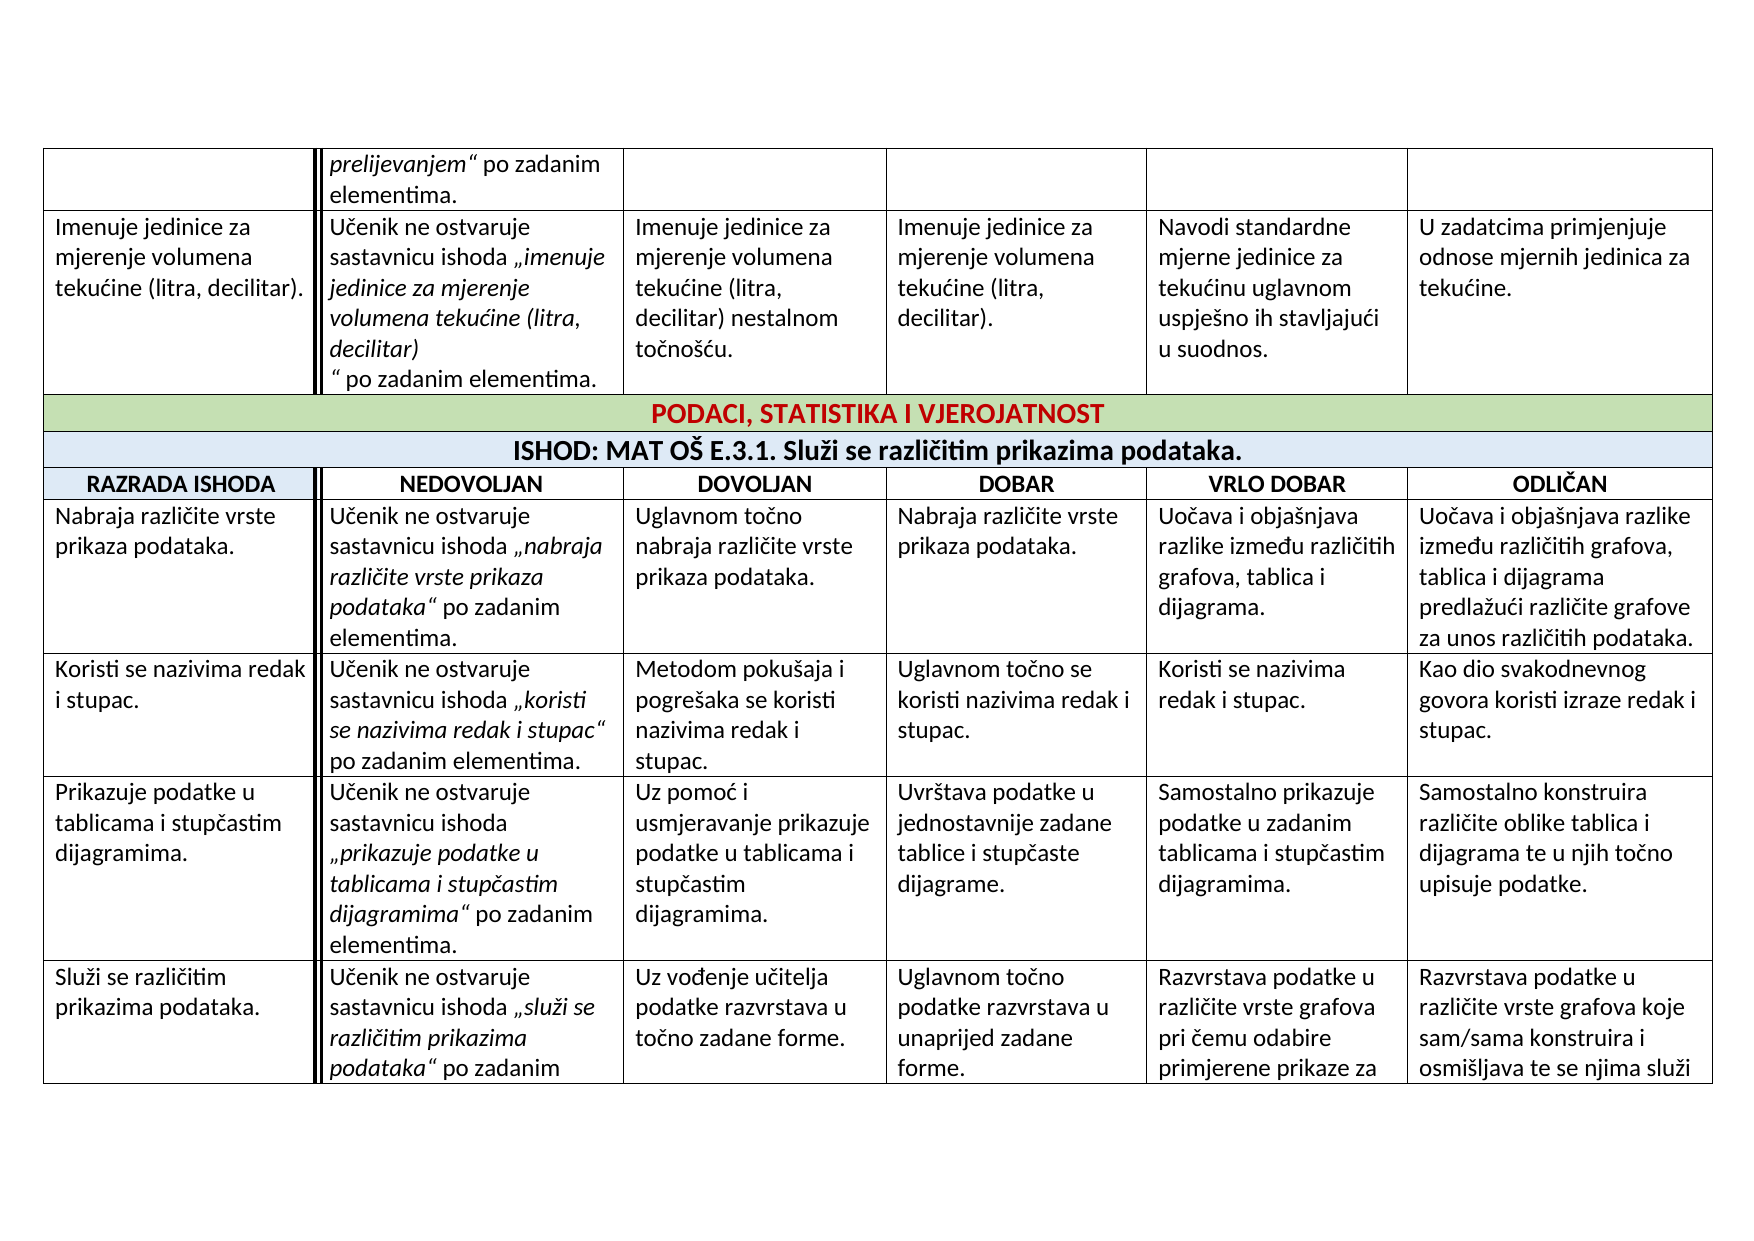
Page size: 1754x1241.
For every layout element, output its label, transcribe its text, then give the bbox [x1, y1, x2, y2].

table_cell DOBAR [887, 468, 1146, 499]
table_cell NEDOVOLJAN [323, 468, 623, 499]
table_cell Navodi standardne mjerne jedinice za tekućinu uglavnom uspješno ih stavljajući u suodnos. [1147, 211, 1407, 394]
table_cell U zadatcima primjenjuje odnose mjernih jedinica za tekućine. [1408, 211, 1712, 394]
table_cell VRLO DOBAR [1147, 468, 1407, 499]
table_cell Uz pomoć i usmjeravanje prikazuje podatke u tablicama i stupčastim dijagramima. [624, 777, 886, 960]
table_cell Prikazuje podatke u tablicama i stupčastim dijagramima. [44, 777, 313, 960]
table_cell ISHOD: MAT OŠ E.3.1. Služi se različitim prikazima podataka. [44, 432, 1712, 467]
table_cell Samostalno konstruira različite oblike tablica i dijagrama te u njih točno upisuje podatke. [1408, 777, 1712, 960]
table_cell DOVOLJAN [624, 468, 886, 499]
table_cell Uočava i objašnjava razlike između različitih grafova, tablica i dijagrama. [1147, 500, 1407, 652]
table_cell [1408, 149, 1712, 210]
table_cell [624, 149, 886, 210]
table_cell prelijevanjem“ po zadanim elementima. [323, 149, 623, 210]
table_cell Imenuje jedinice za mjerenje volumena tekućine (litra, decilitar). [44, 211, 313, 394]
table_cell Razvrstava podatke u različite vrste grafova koje sam/sama konstruira i osmišljava te se njima služi [1408, 961, 1712, 1083]
table_cell Imenuje jedinice za mjerenje volumena tekućine (litra, decilitar). [887, 211, 1146, 394]
table_cell Služi se različitim prikazima podataka. [44, 961, 313, 1083]
table_cell Koristi se nazivima redak i stupac. [1147, 654, 1407, 776]
table_cell Nabraja različite vrste prikaza podataka. [44, 500, 313, 652]
table_cell Kao dio svakodnevnog govora koristi izraze redak i stupac. [1408, 654, 1712, 776]
table_cell Uvrštava podatke u jednostavnije zadane tablice i stupčaste dijagrame. [887, 777, 1146, 960]
table_cell ODLIČAN [1408, 468, 1712, 499]
table_cell Učenik ne ostvaruje sastavnicu ishoda „imenuje jedinice za mjerenje volumena tekućine (litra, decilitar) “ po zadanim elementima. [323, 211, 623, 394]
table_cell Učenik ne ostvaruje sastavnicu ishoda „prikazuje podatke u tablicama i stupčastim dijagramima“ po zadanim elementima. [323, 777, 623, 960]
table_cell Učenik ne ostvaruje sastavnicu ishoda „koristi se nazivima redak i stupac“ po zadanim elementima. [323, 654, 623, 776]
table_cell Samostalno prikazuje podatke u zadanim tablicama i stupčastim dijagramima. [1147, 777, 1407, 960]
table_cell Imenuje jedinice za mjerenje volumena tekućine (litra, decilitar) nestalnom točnošću. [624, 211, 886, 394]
table_cell [1147, 149, 1407, 210]
table_cell RAZRADA ISHODA [44, 468, 313, 499]
table_cell Učenik ne ostvaruje sastavnicu ishoda „nabraja različite vrste prikaza podataka“ po zadanim elementima. [323, 500, 623, 652]
table_cell [44, 149, 313, 210]
table_cell Metodom pokušaja i pogrešaka se koristi nazivima redak i stupac. [624, 654, 886, 776]
table_cell [887, 149, 1146, 210]
table_cell PODACI, STATISTIKA I VJEROJATNOST [44, 395, 1712, 431]
table_cell Uočava i objašnjava razlike između različitih grafova, tablica i dijagrama predlažući različite grafove za unos različitih podataka. [1408, 500, 1712, 652]
table_cell Uglavnom točno se koristi nazivima redak i stupac. [887, 654, 1146, 776]
table_cell Učenik ne ostvaruje sastavnicu ishoda „služi se različitim prikazima podataka“ po zadanim [323, 961, 623, 1083]
table_cell Nabraja različite vrste prikaza podataka. [887, 500, 1146, 652]
table_cell Uglavnom točno podatke razvrstava u unaprijed zadane forme. [887, 961, 1146, 1083]
table_cell Razvrstava podatke u različite vrste grafova pri čemu odabire primjerene prikaze za [1147, 961, 1407, 1083]
table_cell Uz vođenje učitelja podatke razvrstava u točno zadane forme. [624, 961, 886, 1083]
table_cell Koristi se nazivima redak i stupac. [44, 654, 313, 776]
table_cell Uglavnom točno nabraja različite vrste prikaza podataka. [624, 500, 886, 652]
